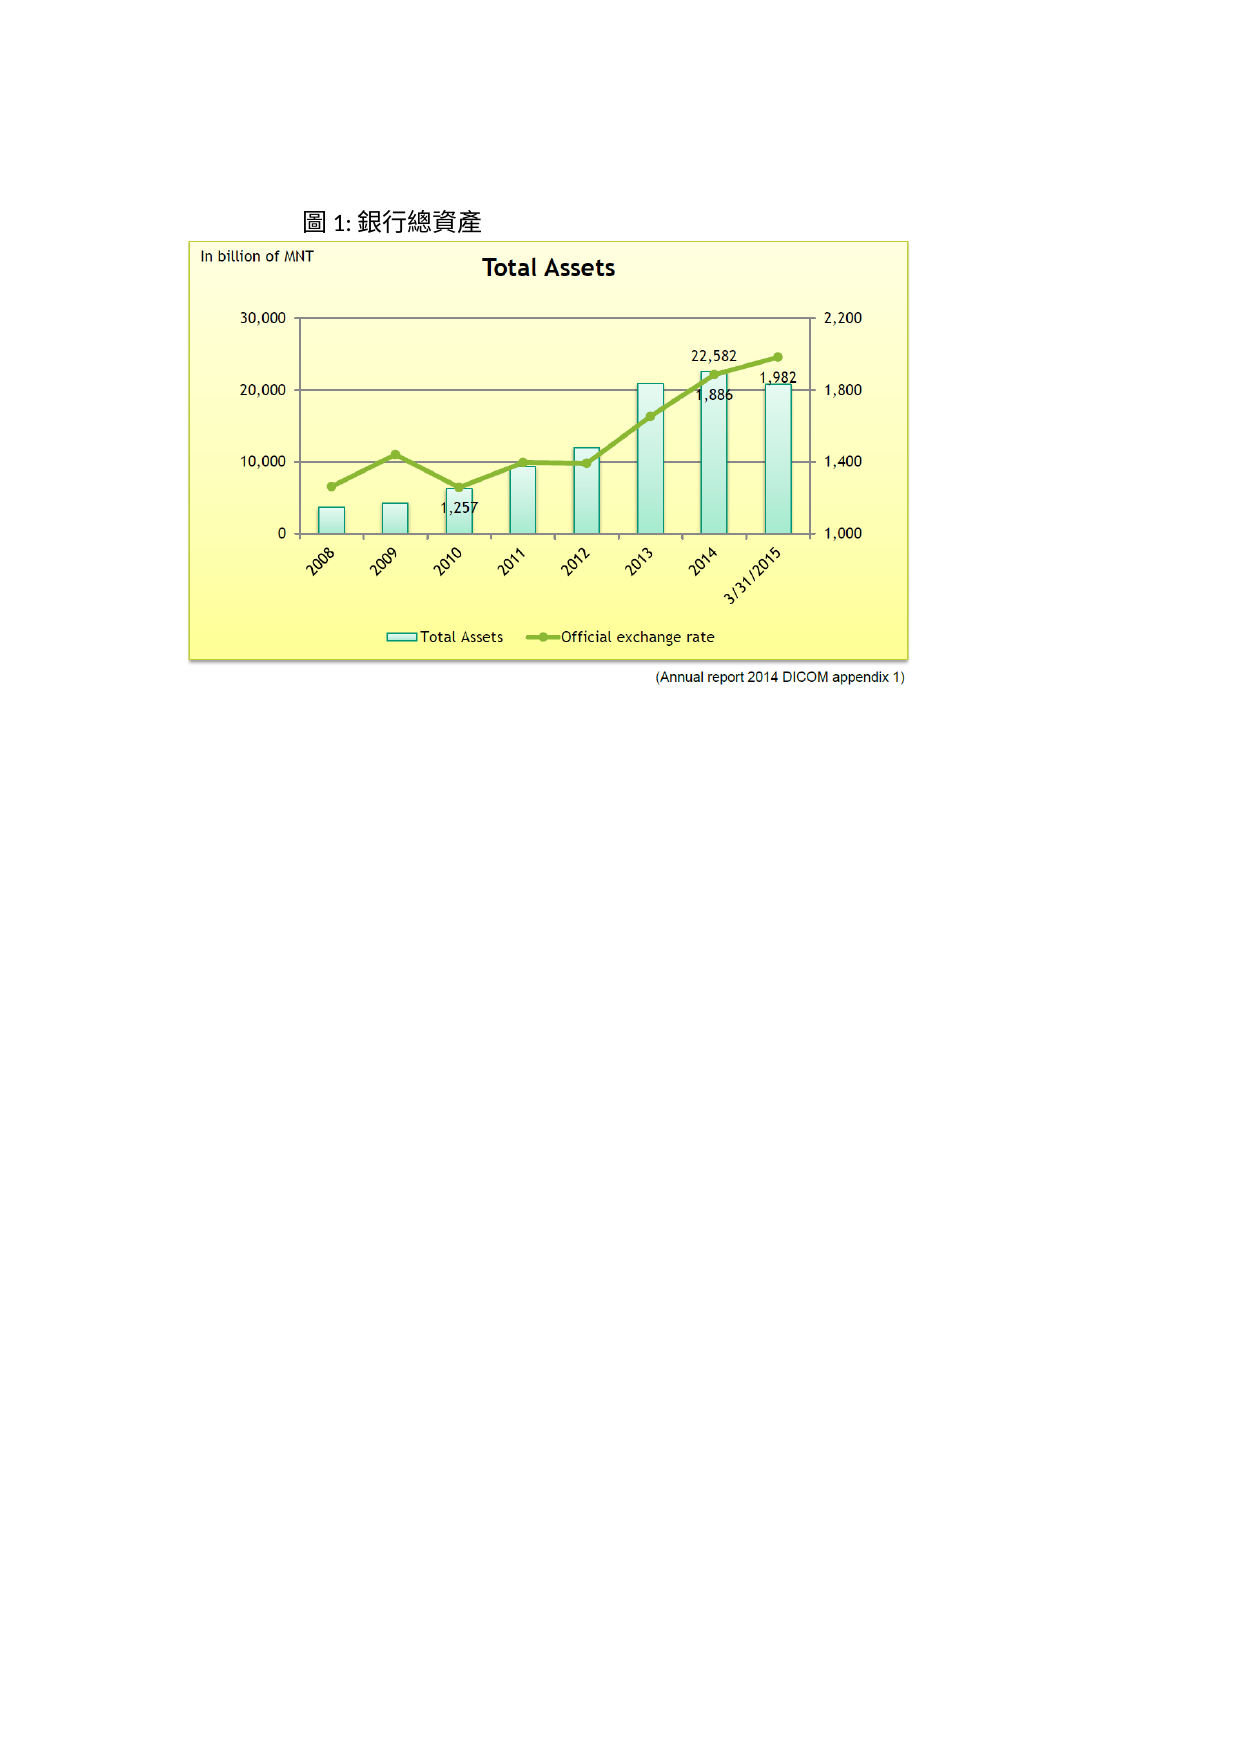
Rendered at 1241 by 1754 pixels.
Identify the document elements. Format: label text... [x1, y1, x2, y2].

text 圖1: 銀行總資產 [246, 202, 1053, 239]
picture [187, 239, 910, 687]
